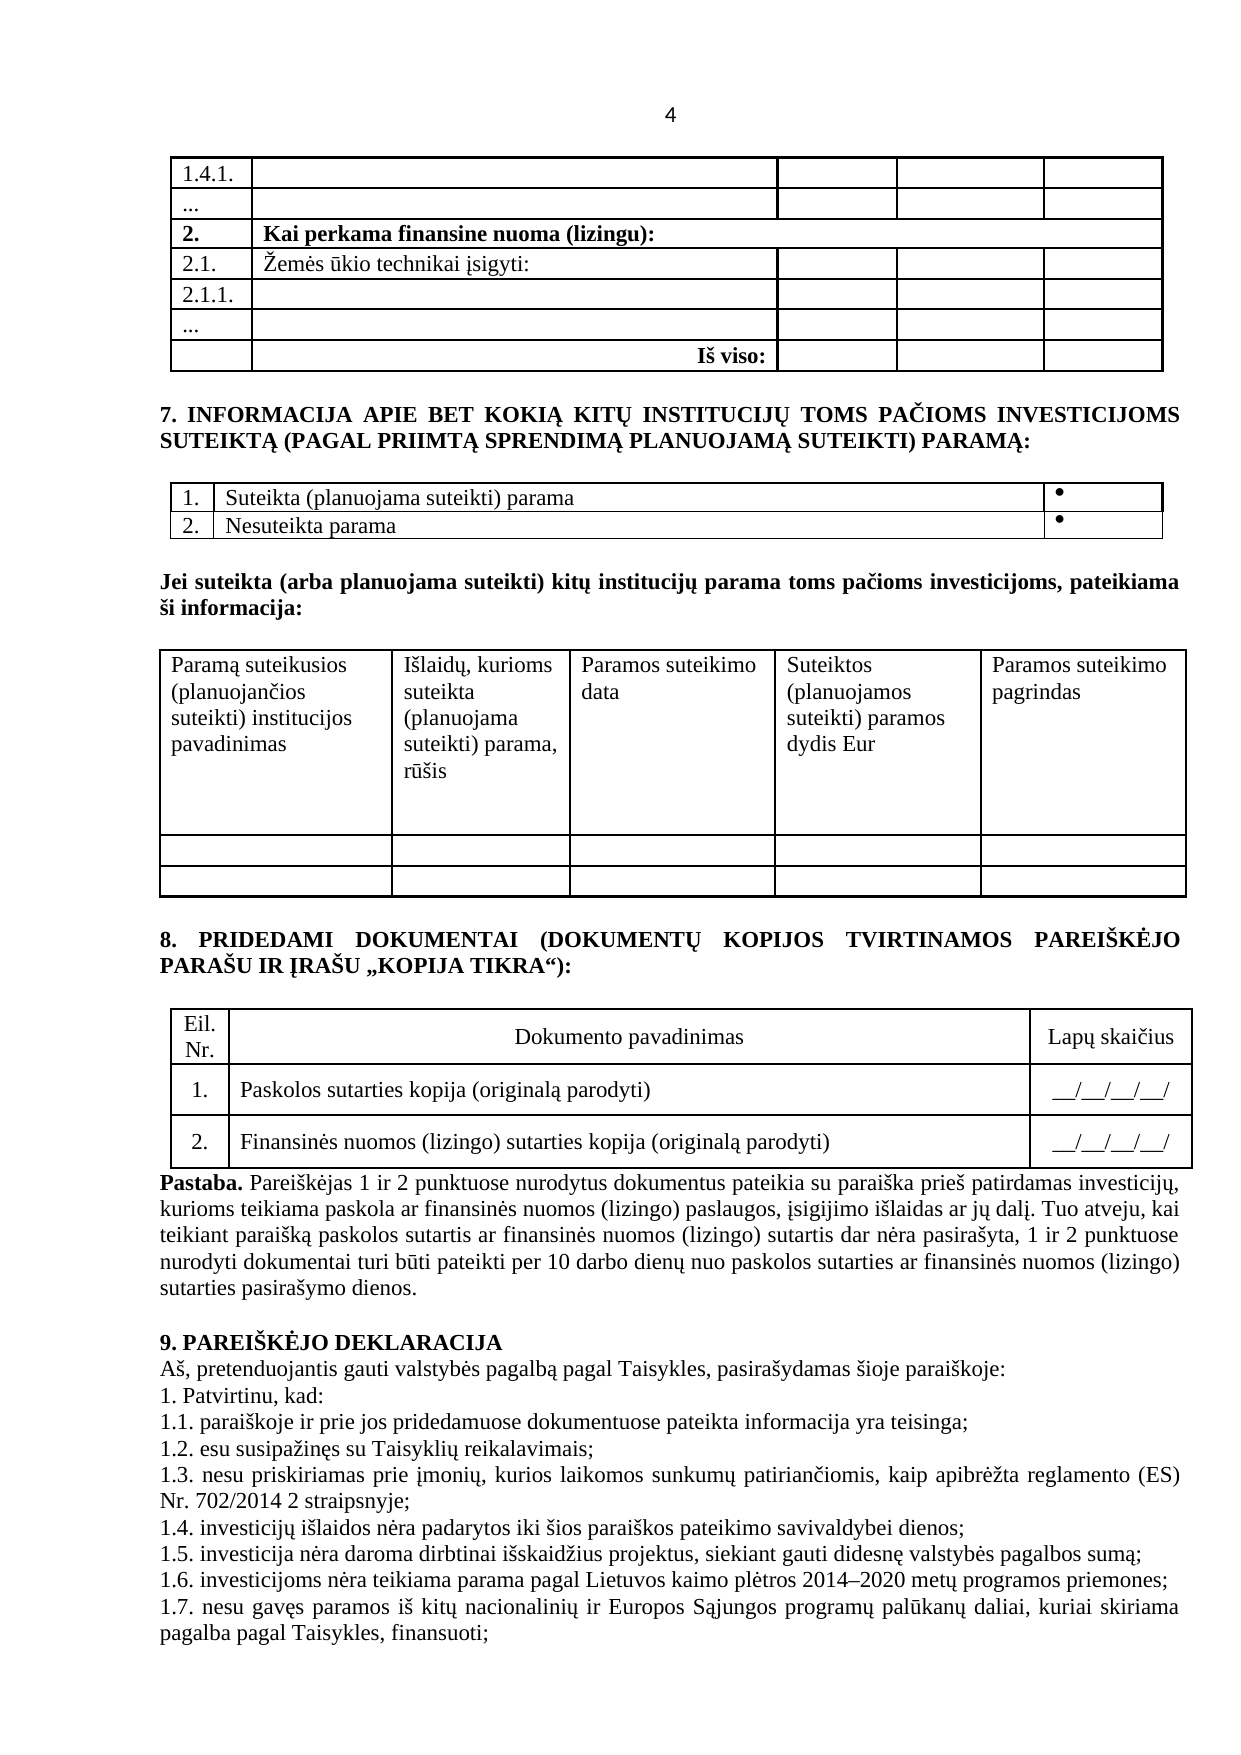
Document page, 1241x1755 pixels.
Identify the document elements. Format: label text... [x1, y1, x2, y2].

table_cell 2. [171, 512, 213, 538]
table_cell __/__/__/__/ [1031, 1116, 1191, 1167]
table_cell  [1045, 512, 1162, 538]
text 1.3. nesu priskiriamas prie įmonių, kurios laikomos sunkumų patiriančiomis, kaip apibrėžta reglamento (ES) Nr. 702/2014 2 straipsnyje; [159, 1461, 1181, 1514]
table_cell 2.1. [172, 249, 251, 277]
table_cell [1045, 310, 1161, 339]
text Jei suteikta (arba planuojama suteikti) kitų institucijų parama toms pačioms investicijoms, pateikiama ši informacija: [159, 568, 1181, 621]
table_cell [898, 159, 1043, 187]
table_cell Kai perkama finansine nuoma (lizingu): [253, 220, 1161, 247]
text 1.5. investicija nėra daroma dirbtinai išskaidžius projektus, siekiant gauti didesnę valstybės pagalbos sumą; [159, 1540, 1181, 1566]
table_cell 2. [172, 220, 251, 247]
table_cell [779, 280, 896, 308]
table_header Suteikta (planuojama suteikti) parama [215, 484, 1043, 511]
table_header Suteiktos (planuojamos suteikti) paramos dydis Eur [776, 651, 980, 834]
text Pastaba. Pareiškėjas 1 ir 2 punktuose nurodytus dokumentus pateikia su paraiška prieš patirdamas investicijų, kurioms teikiama paskola ar finansinės nuomos (lizingo) paslaugos, įsigijimo išlaidas ar jų dalį. Tuo atveju, kai teikiant paraišką paskolos sutartis ar finansinės nuomos (lizingo) sutartis dar nėra pasirašyta, 1 ir 2 punktuose nurodyti dokumentai turi būti pateikti per 10 darbo dienų nuo paskolos sutarties ar finansinės nuomos (lizingo) sutarties pasirašymo dienos. [159, 1169, 1181, 1300]
table_cell [393, 867, 569, 895]
table_header Išlaidų, kurioms suteikta (planuojama suteikti) parama, rūšis [393, 651, 569, 834]
table_cell [253, 310, 776, 339]
table_cell [779, 310, 896, 339]
table_cell [253, 159, 776, 187]
table_cell [161, 836, 391, 864]
text 8. PRIDEDAMI DOKUMENTAI (DOKUMENTŲ KOPIJOS TVIRTINAMOS PAREIŠKĖJO PARAŠU IR ĮRAŠU „KOPIJA TIKRA“): [159, 926, 1181, 979]
table_cell [253, 280, 776, 308]
text 1.6. investicijoms nėra teikiama parama pagal Lietuvos kaimo plėtros 2014–2020 metų programos priemones; [159, 1566, 1181, 1593]
table_header  [1045, 484, 1161, 511]
table_cell [253, 189, 776, 218]
table_header Lapų skaičius [1031, 1010, 1191, 1062]
text 1.1. paraiškoje ir prie jos pridedamuose dokumentuose pateikta informacija yra teisinga; [159, 1408, 1181, 1434]
table_cell 2.1.1. [172, 280, 251, 308]
table_cell [779, 159, 896, 187]
text 9. PAREIŠKĖJO DEKLARACIJA [159, 1329, 1181, 1356]
text Aš, pretenduojantis gauti valstybės pagalbą pagal Taisykles, pasirašydamas šioje paraiškoje: [159, 1356, 1181, 1382]
table_header Eil. Nr. [172, 1010, 228, 1062]
table_header Paramos suteikimo pagrindas [982, 651, 1185, 834]
table_cell [1045, 189, 1161, 218]
text 1.2. esu susipažinęs su Taisyklių reikalavimais; [159, 1434, 1181, 1461]
table_cell [898, 310, 1043, 339]
table_cell [898, 249, 1043, 277]
table_cell [1045, 280, 1161, 308]
table_cell [776, 836, 980, 864]
table_cell [571, 867, 774, 895]
table_cell [779, 189, 896, 218]
table_cell 1.4.1. [172, 159, 251, 187]
table_cell 1. [172, 1065, 228, 1113]
table_cell Finansinės nuomos (lizingo) sutarties kopija (originalą parodyti) [230, 1116, 1029, 1167]
table_cell [393, 836, 569, 864]
table_cell [1045, 249, 1161, 277]
table_cell [898, 189, 1043, 218]
table_cell __/__/__/__/ [1031, 1065, 1191, 1113]
table_cell [898, 280, 1043, 308]
table_header Dokumento pavadinimas [230, 1010, 1029, 1062]
table_cell [776, 867, 980, 895]
table_cell [1045, 159, 1161, 187]
table_cell Žemės ūkio technikai įsigyti: [253, 249, 776, 277]
table_cell Nesuteikta parama [214, 512, 1044, 538]
table_cell [779, 249, 896, 277]
text 1.7. nesu gavęs paramos iš kitų nacionalinių ir Europos Sąjungos programų palūkanų daliai, kuriai skiriama pagalba pagal Taisykles, finansuoti; [159, 1593, 1181, 1645]
table_cell [571, 836, 774, 864]
text 1.4. investicijų išlaidos nėra padarytos iki šios paraiškos pateikimo savivaldybei dienos; [159, 1514, 1181, 1540]
table_cell [161, 867, 391, 895]
table_cell ... [172, 189, 251, 218]
table_header Paramos suteikimo data [571, 651, 774, 834]
table_cell ... [172, 310, 251, 339]
table_cell Paskolos sutarties kopija (originalą parodyti) [230, 1065, 1029, 1113]
table_cell [172, 341, 251, 370]
table_cell Iš viso: [253, 341, 776, 370]
table_cell [779, 341, 896, 370]
table_cell [982, 867, 1185, 895]
table_header 1. [172, 484, 213, 511]
text 7. INFORMACIJA APIE BET KOKIĄ KITŲ INSTITUCIJŲ TOMS PAČIOMS INVESTICIJOMS SUTEIKTĄ (PAGAL PRIIMTĄ SPRENDIMĄ PLANUOJAMĄ SUTEIKTI) PARAMĄ: [159, 401, 1181, 453]
table_cell [898, 341, 1043, 370]
table_cell 2. [172, 1116, 228, 1167]
table_cell [982, 836, 1185, 864]
text 1. Patvirtinu, kad: [159, 1382, 1181, 1408]
table_cell [1045, 341, 1161, 370]
table_header Paramą suteikusios (planuojančios suteikti) institucijos pavadinimas [161, 651, 391, 834]
